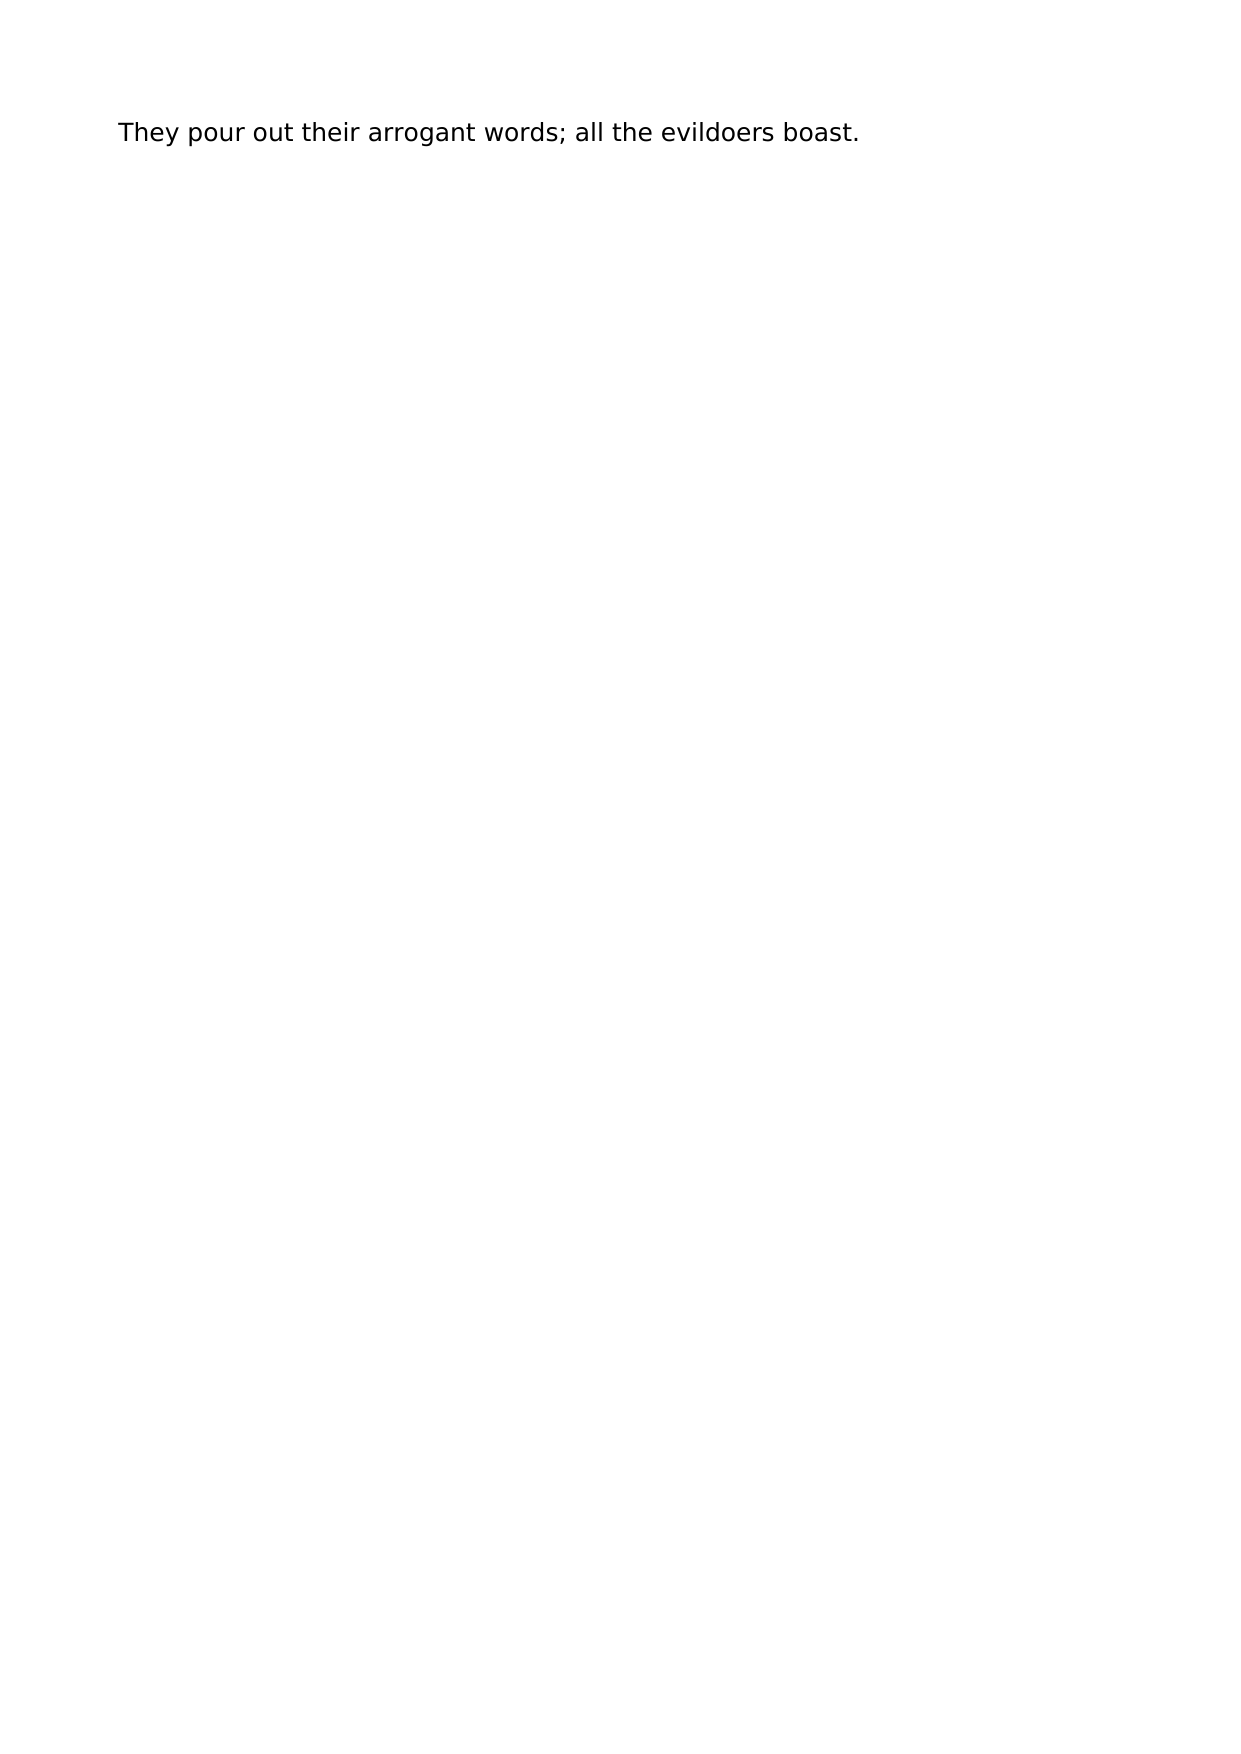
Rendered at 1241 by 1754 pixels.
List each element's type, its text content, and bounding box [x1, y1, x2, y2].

text They pour out their arrogant words; all the evildoers boast. [118, 118, 1122, 147]
